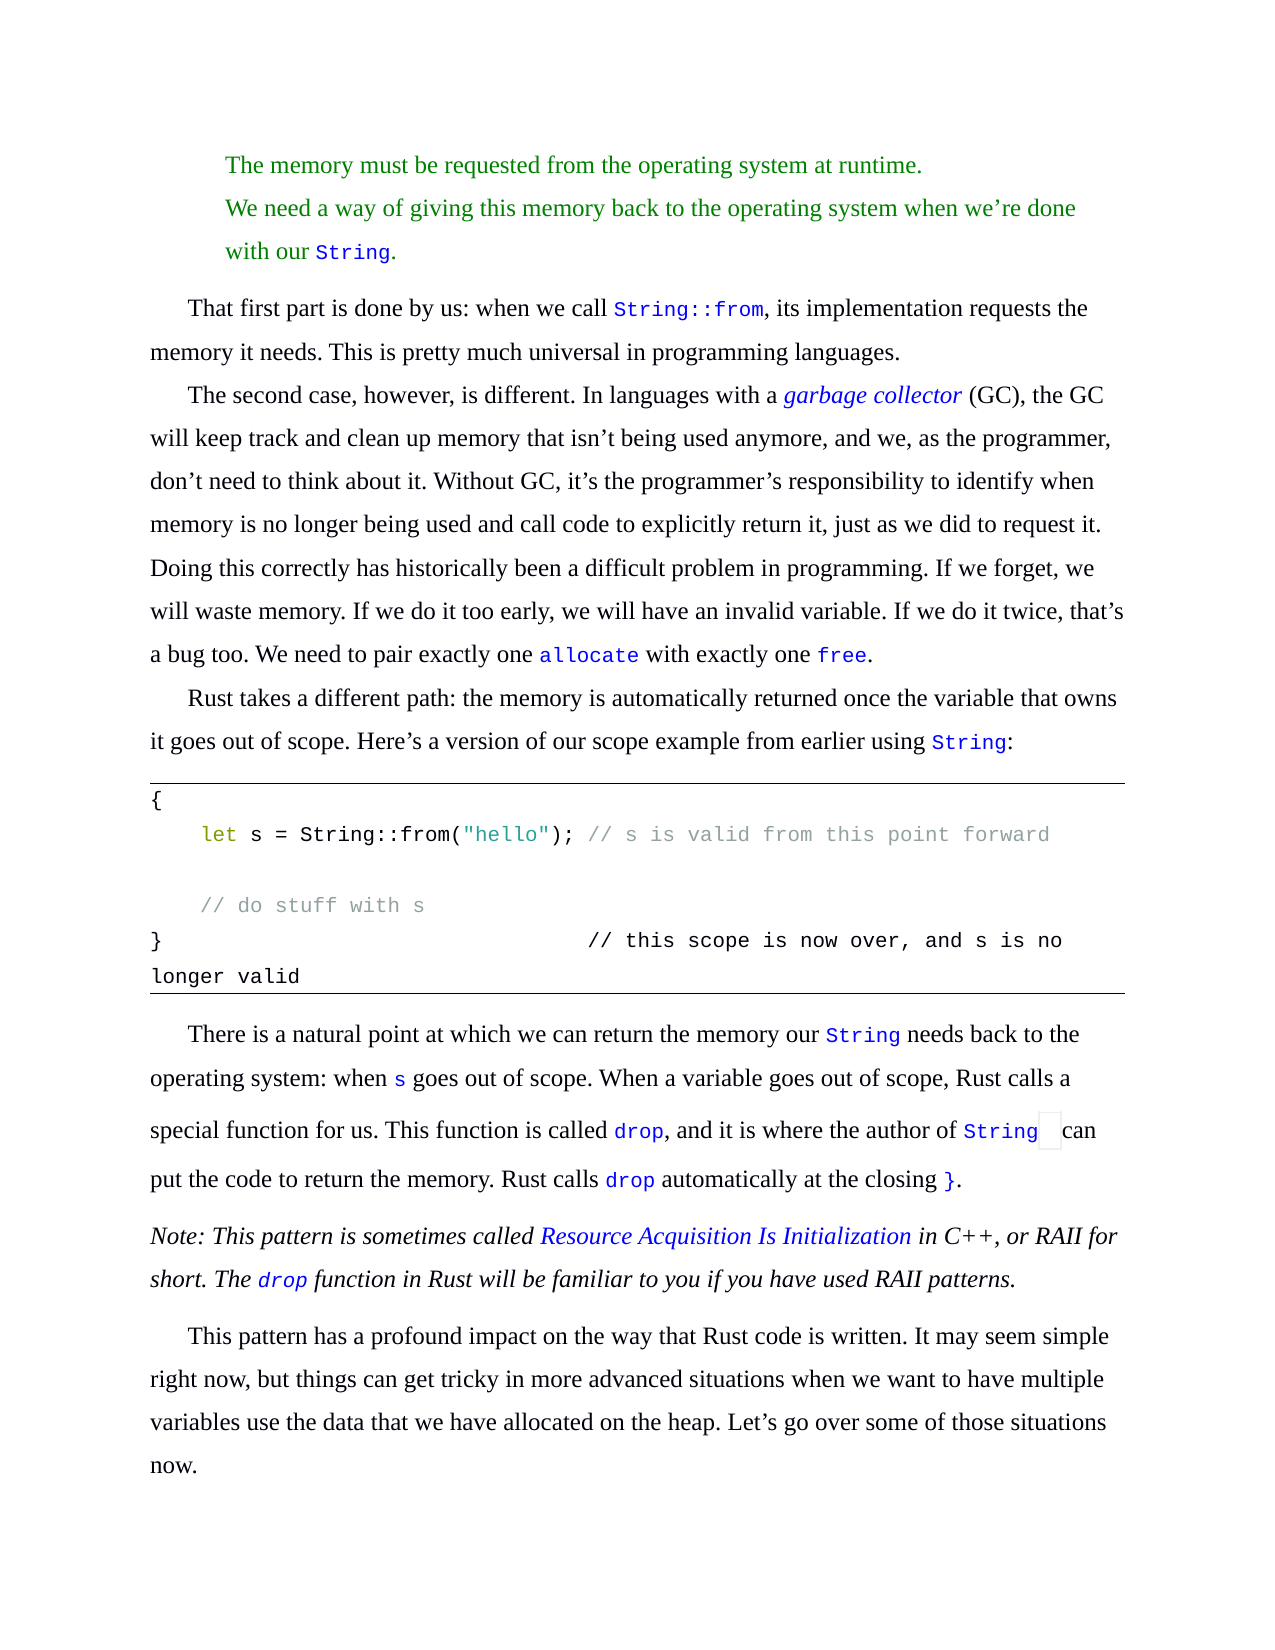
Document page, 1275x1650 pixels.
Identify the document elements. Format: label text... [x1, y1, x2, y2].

text let s = String::from("hello"); // s is valid from this point forward [150, 824, 1125, 848]
text } // this scope is now over, and s is no longer valid [150, 930, 1125, 993]
text There is a natural point at which we can return the memory our String needs back to the operating system: when s goes out of scope. When a variable goes out of scope, Rust calls a special function for us. This function is called drop, and it is where the author of String can put the code to return the memory. Rust calls drop automatically at the closing }. [150, 1019, 1125, 1194]
text This pattern has a profound impact on the way that Rust code is written. It may seem simple right now, but things can get tricky in more advanced situations when we want to have multiple variables use the data that we have allocated on the heap. Let’s go over some of those situations now. [150, 1321, 1125, 1479]
text Note: This pattern is sometimes called Resource Acquisition Is Initialization in C++, or RAII for short. The drop function in Rust will be familiar to you if you have used RAII patterns. [150, 1221, 1125, 1294]
text Rust takes a different path: the memory is automatically returned once the variable that owns it goes out of scope. Here’s a version of our scope example from earlier using String: [150, 683, 1125, 756]
text // do stuff with s [150, 895, 1125, 918]
list The memory must be requested from the operating system at runtime. [225, 150, 1125, 179]
text That first part is done by us: when we call String::from, its implementation requests the memory it needs. This is pretty much universal in programming languages. [150, 293, 1125, 366]
text { [150, 784, 1125, 812]
text The second case, however, is different. In languages with a garbage collector (GC), the GC will keep track and clean up memory that isn’t being used anymore, and we, as the programmer, don’t need to think about it. Without GC, it’s the programmer’s responsibility to identify when memory is no longer being used and call code to explicitly return it, just as we did to request it. Doing this correctly has historically been a difficult problem in programming. If we forget, we will waste memory. If we do it too early, we will have an invalid variable. If we do it twice, that’s a bug too. We need to pair exactly one allocate with exactly one free. [150, 380, 1125, 668]
list We need a way of giving this memory back to the operating system when we’re done with our String. [225, 193, 1125, 266]
